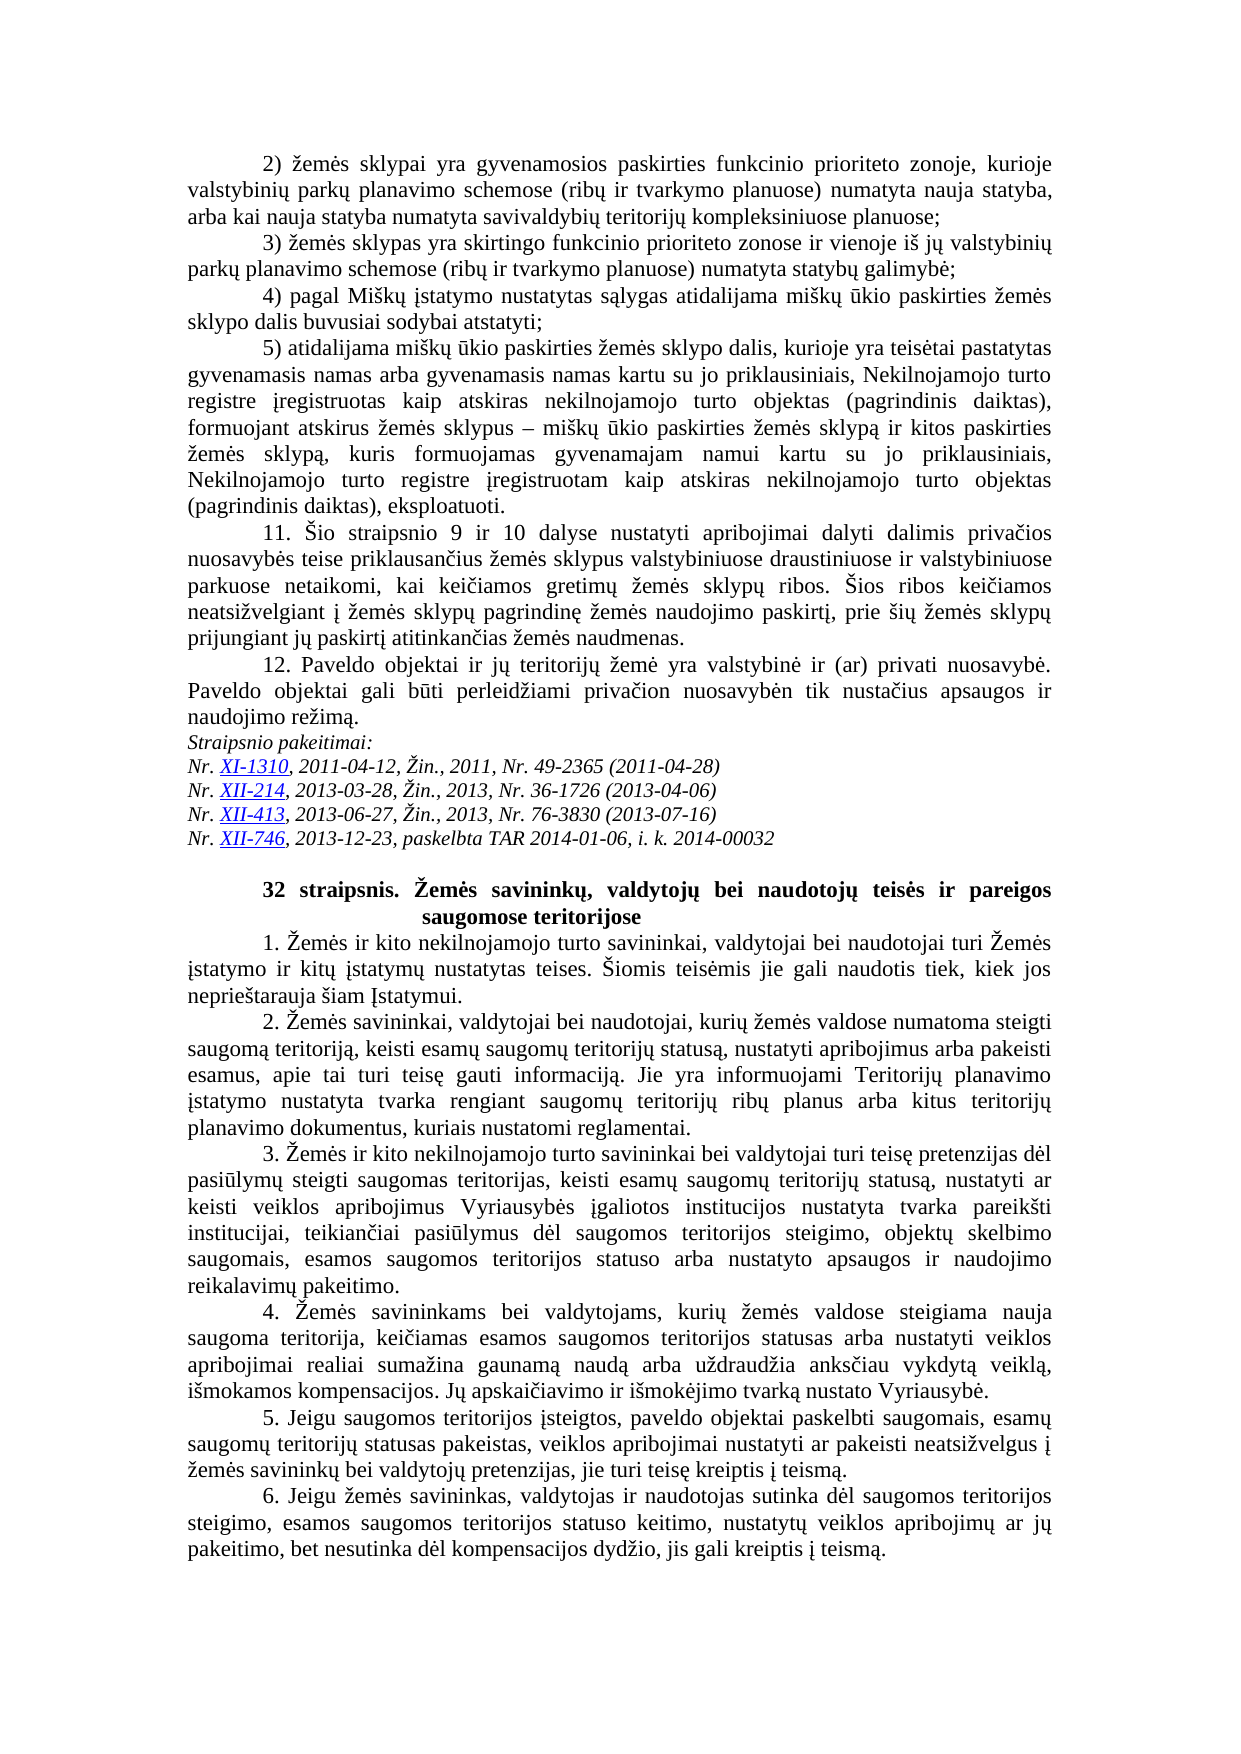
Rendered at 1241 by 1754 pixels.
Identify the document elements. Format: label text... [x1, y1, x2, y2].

text 2) žemės sklypai yra gyvenamosios paskirties funkcinio prioriteto zonoje, kurioje valstybinių parkų planavimo schemose (ribų ir tvarkymo planuose) numatyta nauja statyba, arba kai nauja statyba numatyta savivaldybių teritorijų kompleksiniuose planuose; [187, 150, 1053, 229]
text 4. Žemės savininkams bei valdytojams, kurių žemės valdose steigiama nauja saugoma teritorija, keičiamas esamos saugomos teritorijos statusas arba nustatyti veiklos apribojimai realiai sumažina gaunamą naudą arba uždraudžia anksčiau vykdytą veiklą, išmokamos kompensacijos. Jų apskaičiavimo ir išmokėjimo tvarką nustato Vyriausybė. [187, 1298, 1053, 1403]
text 6. Jeigu žemės savininkas, valdytojas ir naudotojas sutinka dėl saugomos teritorijos steigimo, esamos saugomos teritorijos statuso keitimo, nustatytų veiklos apribojimų ar jų pakeitimo, bet nesutinka dėl kompensacijos dydžio, jis gali kreiptis į teismą. [187, 1483, 1053, 1562]
text Straipsnio pakeitimai: [187, 730, 1053, 754]
text 4) pagal Miškų įstatymo nustatytas sąlygas atidalijama miškų ūkio paskirties žemės sklypo dalis buvusiai sodybai atstatyti; [187, 282, 1053, 334]
text 11. Šio straipsnio 9 ir 10 dalyse nustatyti apribojimai dalyti dalimis privačios nuosavybės teise priklausančius žemės sklypus valstybiniuose draustiniuose ir valstybiniuose parkuose netaikomi, kai keičiamos gretimų žemės sklypų ribos. Šios ribos keičiamos neatsižvelgiant į žemės sklypų pagrindinę žemės naudojimo paskirtį, prie šių žemės sklypų prijungiant jų paskirtį atitinkančias žemės naudmenas. [187, 519, 1053, 651]
text 5) atidalijama miškų ūkio paskirties žemės sklypo dalis, kurioje yra teisėtai pastatytas gyvenamasis namas arba gyvenamasis namas kartu su jo priklausiniais, Nekilnojamojo turto registre įregistruotas kaip atskiras nekilnojamojo turto objektas (pagrindinis daiktas), formuojant atskirus žemės sklypus – miškų ūkio paskirties žemės sklypą ir kitos paskirties žemės sklypą, kuris formuojamas gyvenamajam namui kartu su jo priklausiniais, Nekilnojamojo turto registre įregistruotam kaip atskiras nekilnojamojo turto objektas (pagrindinis daiktas), eksploatuoti. [187, 334, 1053, 519]
text 1. Žemės ir kito nekilnojamojo turto savininkai, valdytojai bei naudotojai turi Žemės įstatymo ir kitų įstatymų nustatytas teises. Šiomis teisėmis jie gali naudotis tiek, kiek jos neprieštarauja šiam Įstatymui. [187, 929, 1053, 1008]
text Nr. XII-413, 2013-06-27, Žin., 2013, Nr. 76-3830 (2013-07-16) [187, 802, 1053, 826]
text Nr. XI-1310, 2011-04-12, Žin., 2011, Nr. 49-2365 (2011-04-28) [187, 754, 1053, 778]
text 3. Žemės ir kito nekilnojamojo turto savininkai bei valdytojai turi teisę pretenzijas dėl pasiūlymų steigti saugomas teritorijas, keisti esamų saugomų teritorijų statusą, nustatyti ar keisti veiklos apribojimus Vyriausybės įgaliotos institucijos nustatyta tvarka pareikšti institucijai, teikiančiai pasiūlymus dėl saugomos teritorijos steigimo, objektų skelbimo saugomais, esamos saugomos teritorijos statuso arba nustatyto apsaugos ir naudojimo reikalavimų pakeitimo. [187, 1140, 1053, 1298]
text Nr. XII-746, 2013-12-23, paskelbta TAR 2014-01-06, i. k. 2014-00032 [187, 826, 1053, 850]
text 12. Paveldo objektai ir jų teritorijų žemė yra valstybinė ir (ar) privati nuosavybė. Paveldo objektai gali būti perleidžiami privačion nuosavybėn tik nustačius apsaugos ir naudojimo režimą. [187, 651, 1053, 730]
text 5. Jeigu saugomos teritorijos įsteigtos, paveldo objektai paskelbti saugomais, esamų saugomų teritorijų statusas pakeistas, veiklos apribojimai nustatyti ar pakeisti neatsižvelgus į žemės savininkų bei valdytojų pretenzijas, jie turi teisę kreiptis į teismą. [187, 1403, 1053, 1483]
text 2. Žemės savininkai, valdytojai bei naudotojai, kurių žemės valdose numatoma steigti saugomą teritoriją, keisti esamų saugomų teritorijų statusą, nustatyti apribojimus arba pakeisti esamus, apie tai turi teisę gauti informaciją. Jie yra informuojami Teritorijų planavimo įstatymo nustatyta tvarka rengiant saugomų teritorijų ribų planus arba kitus teritorijų planavimo dokumentus, kuriais nustatomi reglamentai. [187, 1008, 1053, 1140]
text Nr. XII-214, 2013-03-28, Žin., 2013, Nr. 36-1726 (2013-04-06) [187, 778, 1053, 802]
text 3) žemės sklypas yra skirtingo funkcinio prioriteto zonose ir vienoje iš jų valstybinių parkų planavimo schemose (ribų ir tvarkymo planuose) numatyta statybų galimybė; [187, 229, 1053, 282]
subtitle 32 straipsnis. Žemės savininkų, valdytojų bei naudotojų teisės ir pareigos saugomose teritorijose [262, 876, 1053, 929]
